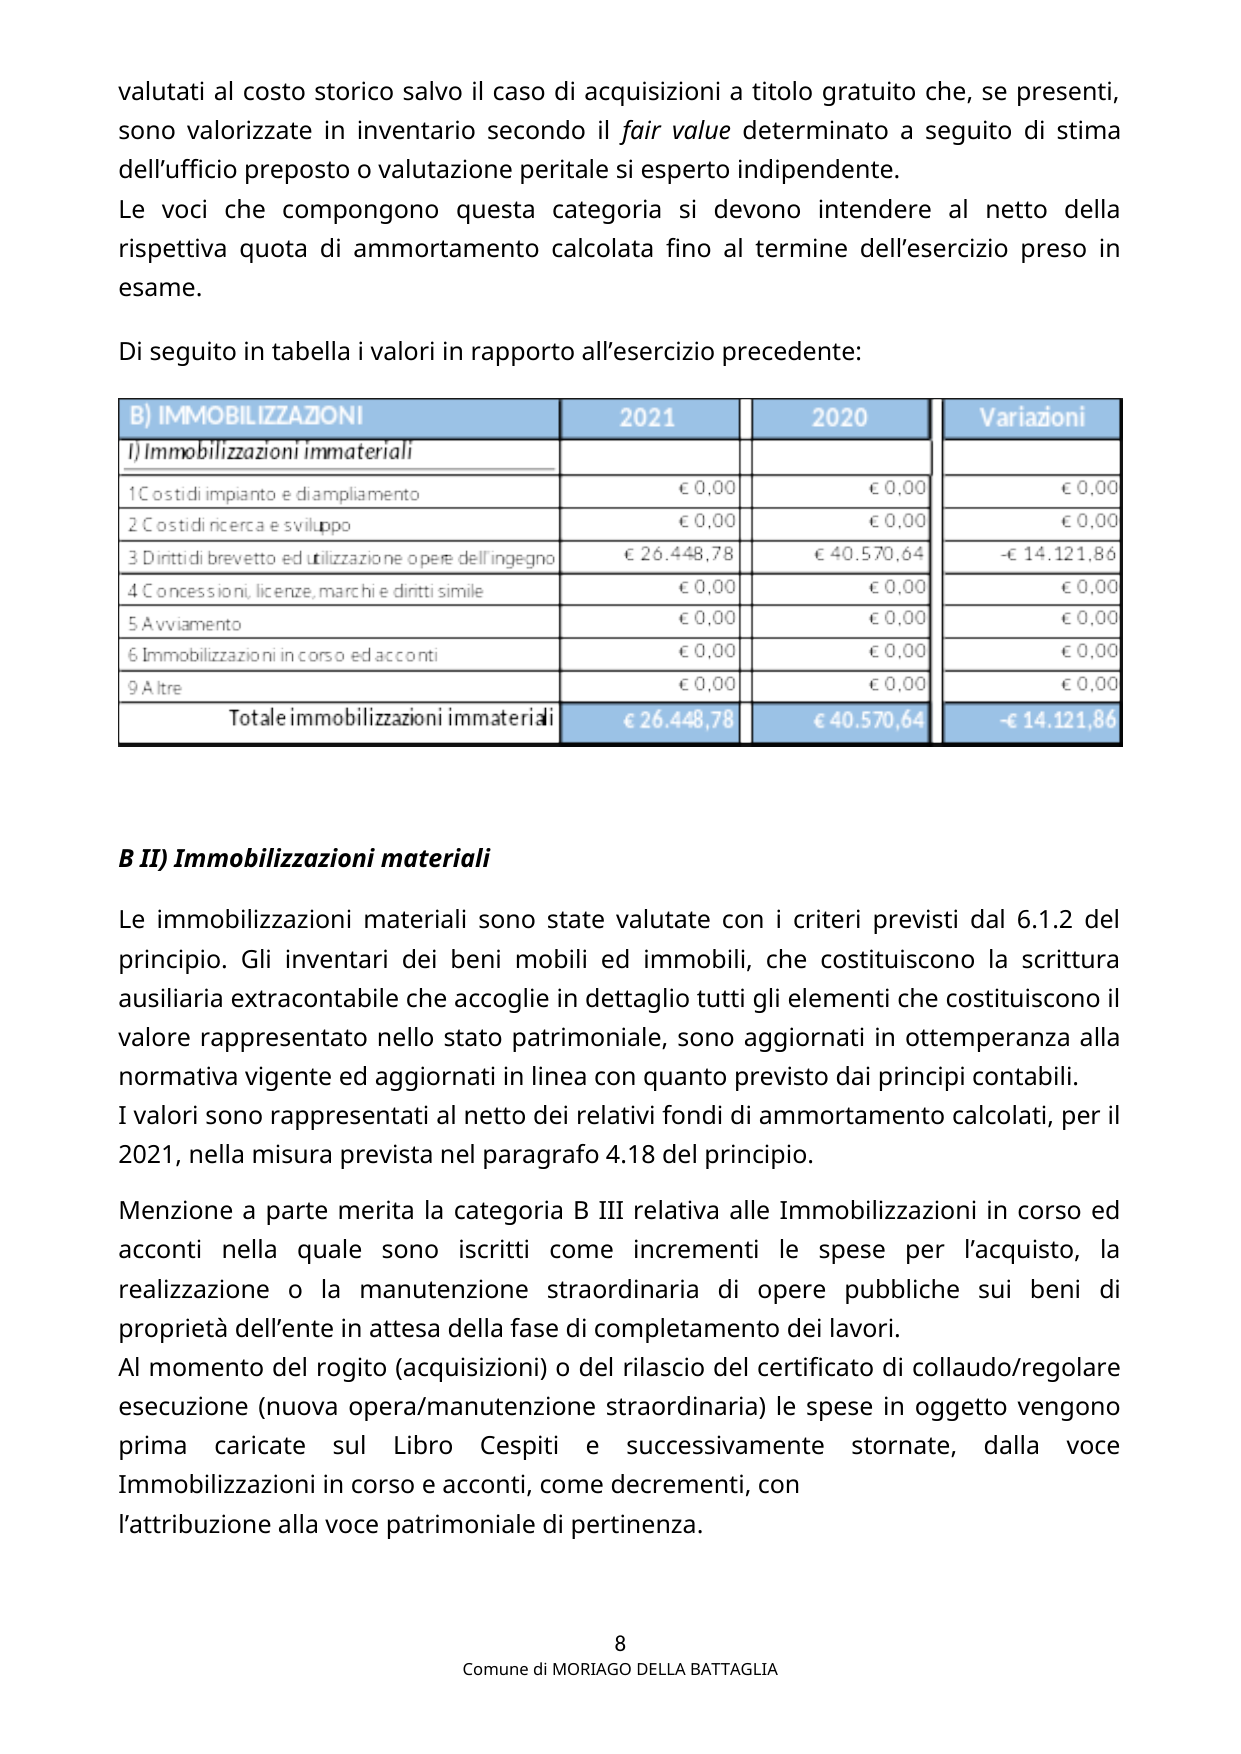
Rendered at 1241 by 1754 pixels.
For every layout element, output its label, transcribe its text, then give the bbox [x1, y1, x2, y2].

text l’attribuzione alla voce patrimoniale di pertinenza. [118, 1506, 1122, 1540]
text Le voci che compongono questa categoria si devono intendere al netto della rispettiva quota di ammortamento calcolata fino al termine dell’esercizio preso in esame. [118, 191, 1122, 304]
text Di seguito in tabella i valori in rapporto all’esercizio precedente: [118, 334, 1122, 368]
text valutati al costo storico salvo il caso di acquisizioni a titolo gratuito che, se presenti, sono valorizzate in inventario secondo il fair value determinato a seguito di stima dell’ufficio preposto o valutazione peritale si esperto indipendente. [118, 74, 1122, 186]
text Menzione a parte merita la categoria B III relativa alle Immobilizzazioni in corso ed acconti nella quale sono iscritti come incrementi le spese per l’acquisto, la realizzazione o la manutenzione straordinaria di opere pubbliche sui beni di proprietà dell’ente in attesa della fase di completamento dei lavori. [118, 1193, 1122, 1344]
subtitle B II) Immobilizzazioni materiali [118, 841, 1122, 875]
text Al momento del rogito (acquisizioni) o del rilascio del certificato di collaudo/regolare esecuzione (nuova opera/manutenzione straordinaria) le spese in oggetto vengono prima caricate sul Libro Cespiti e successivamente stornate, dalla voce Immobilizzazioni in corso e acconti, come decrementi, con [118, 1349, 1122, 1501]
text I valori sono rappresentati al netto dei relativi fondi di ammortamento calcolati, per il 2021, nella misura prevista nel paragrafo 4.18 del principio. [118, 1098, 1122, 1171]
text Le immobilizzazioni materiali sono state valutate con i criteri previsti dal 6.1.2 del principio. Gli inventari dei beni mobili ed immobili, che costituiscono la scrittura ausiliaria extracontabile che accoglie in dettaglio tutti gli elementi che costituiscono il valore rappresentato nello stato patrimoniale, sono aggiornati in ottemperanza alla normativa vigente ed aggiornati in linea con quanto previsto dai principi contabili. [118, 902, 1122, 1093]
